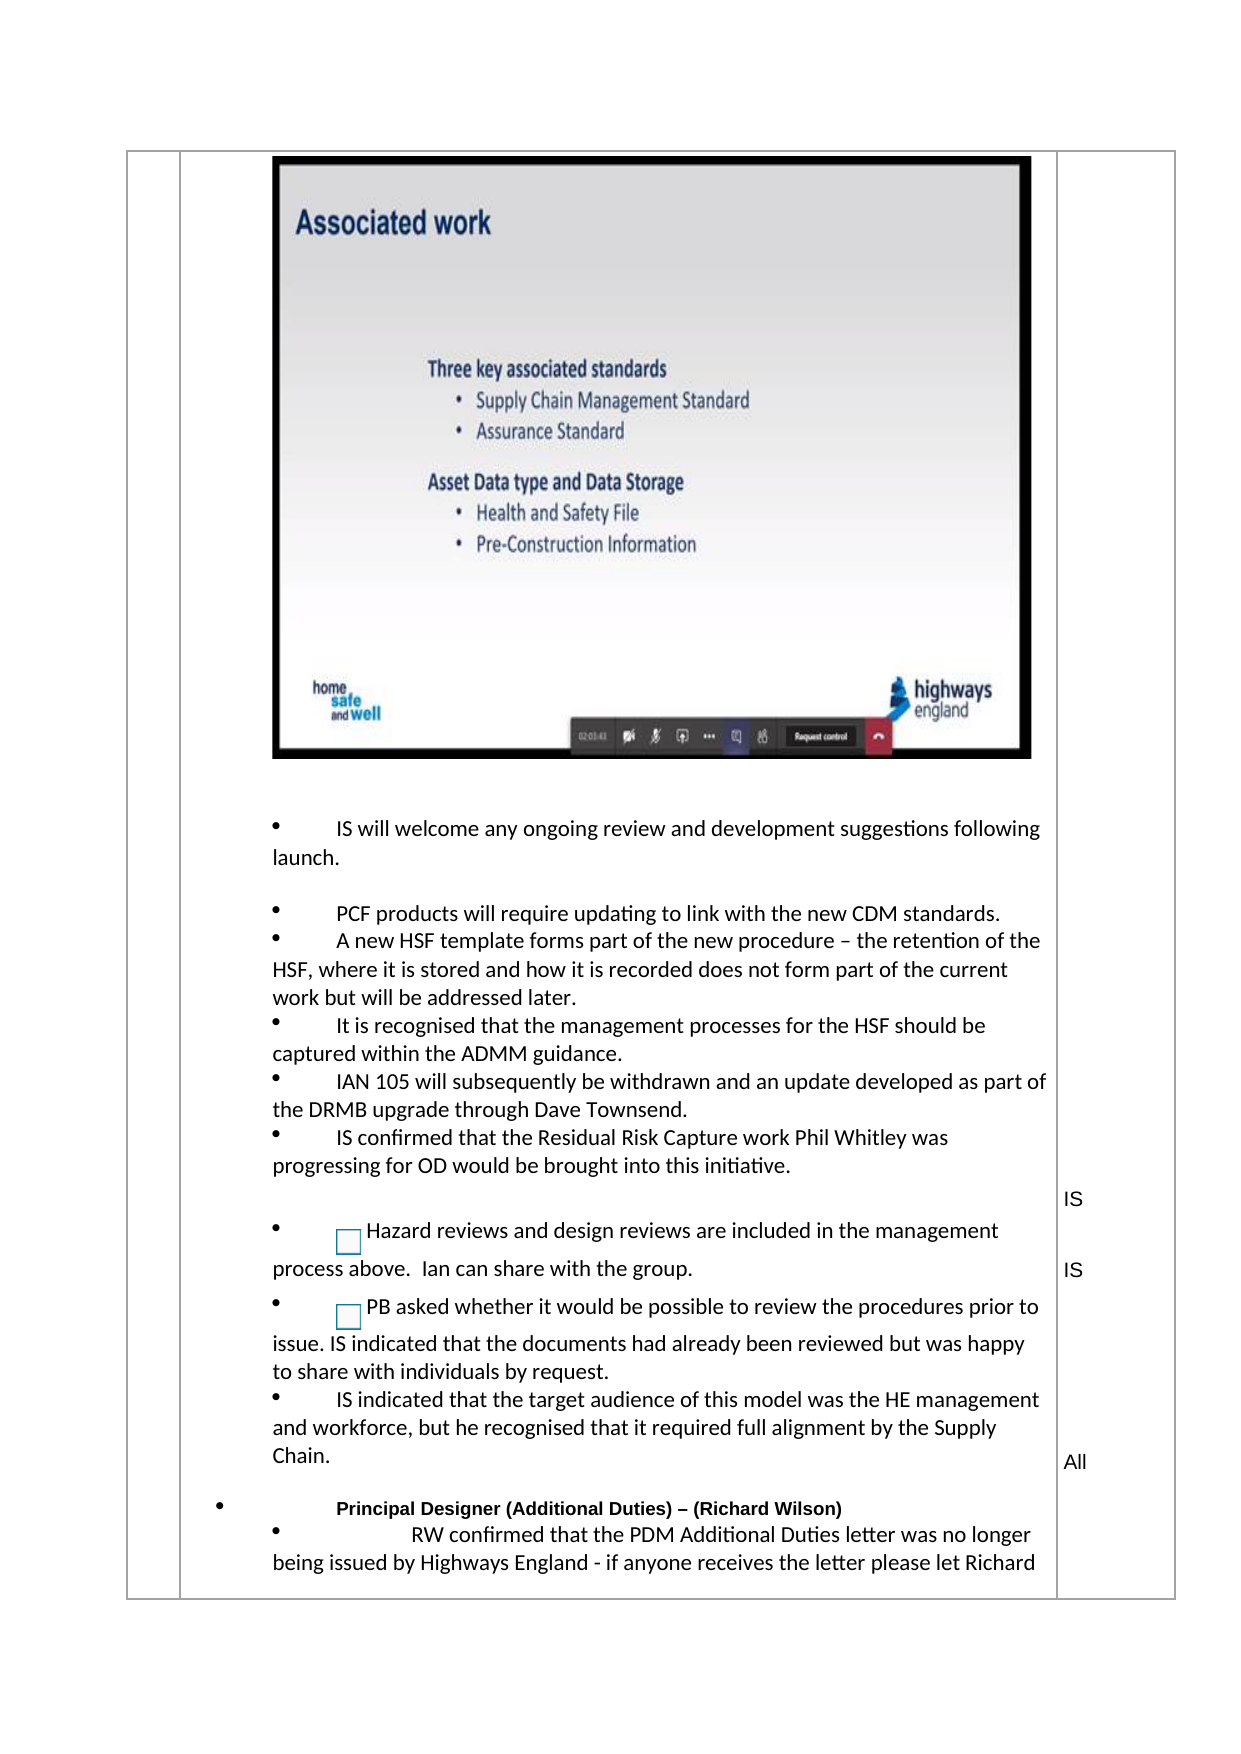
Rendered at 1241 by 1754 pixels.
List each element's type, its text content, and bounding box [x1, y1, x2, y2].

table_cell 4.0 [128, 152, 179, 1598]
table_cell IS IS All [1058, 152, 1174, 1598]
table_cell (11.15 – 11.35) New HE CDM Delivery Processes (Ian Scott) Progress / Launch update IS indicated that the new CDM delivery processes needed to align with PCF process to ensure understanding by HE PM's and consistent delivery throughout the project. The new procedures will provide a step by step approach identifying when things need to be implemented, by who and has templates for each element. The plan was to develop a one size fits all - for all stages. Each blue box on the wheel has a procedure attached to it. The orange/yellow section represents the design and construction phase The grey section represents the O&M phase Each stage has an introduction page and an actions information sheet with links to all the related sources. Operations Directorate have introduced the 3D model and the alignment of the 2 systems is set out below. The model is currently being made interactive by software developer Jimcom. The Launch date is expected to be in July / August. IS will welcome any ongoing review and development suggestions following launch. PCF products will require updating to link with the new CDM standards. A new HSF template forms part of the new procedure – the retention of the HSF, where it is stored and how it is recorded does not form part of the current work but will be addressed later. It is recognised that the management processes for the HSF should be captured within the ADMM guidance. IAN 105 will subsequently be withdrawn and an update developed as part of the DRMB upgrade through Dave Townsend. IS confirmed that the Residual Risk Capture work Phil Whitley was progressing for OD would be brought into this initiative. Hazard reviews and design reviews are included in the management process above. Ian can share with the group. PB asked whether it would be possible to review the procedures prior to issue. IS indicated that the documents had already been reviewed but was happy to share with individuals by request. IS indicated that the target audience of this model was the HE management and workforce, but he recognised that it required full alignment by the Supply Chain. Principal Designer (Additional Duties) – (Richard Wilson) RW confirmed that the PDM Additional Duties letter was no longer being issued by Highways England - if anyone receives the letter please let Richard Wilson know. [181, 152, 1056, 1598]
